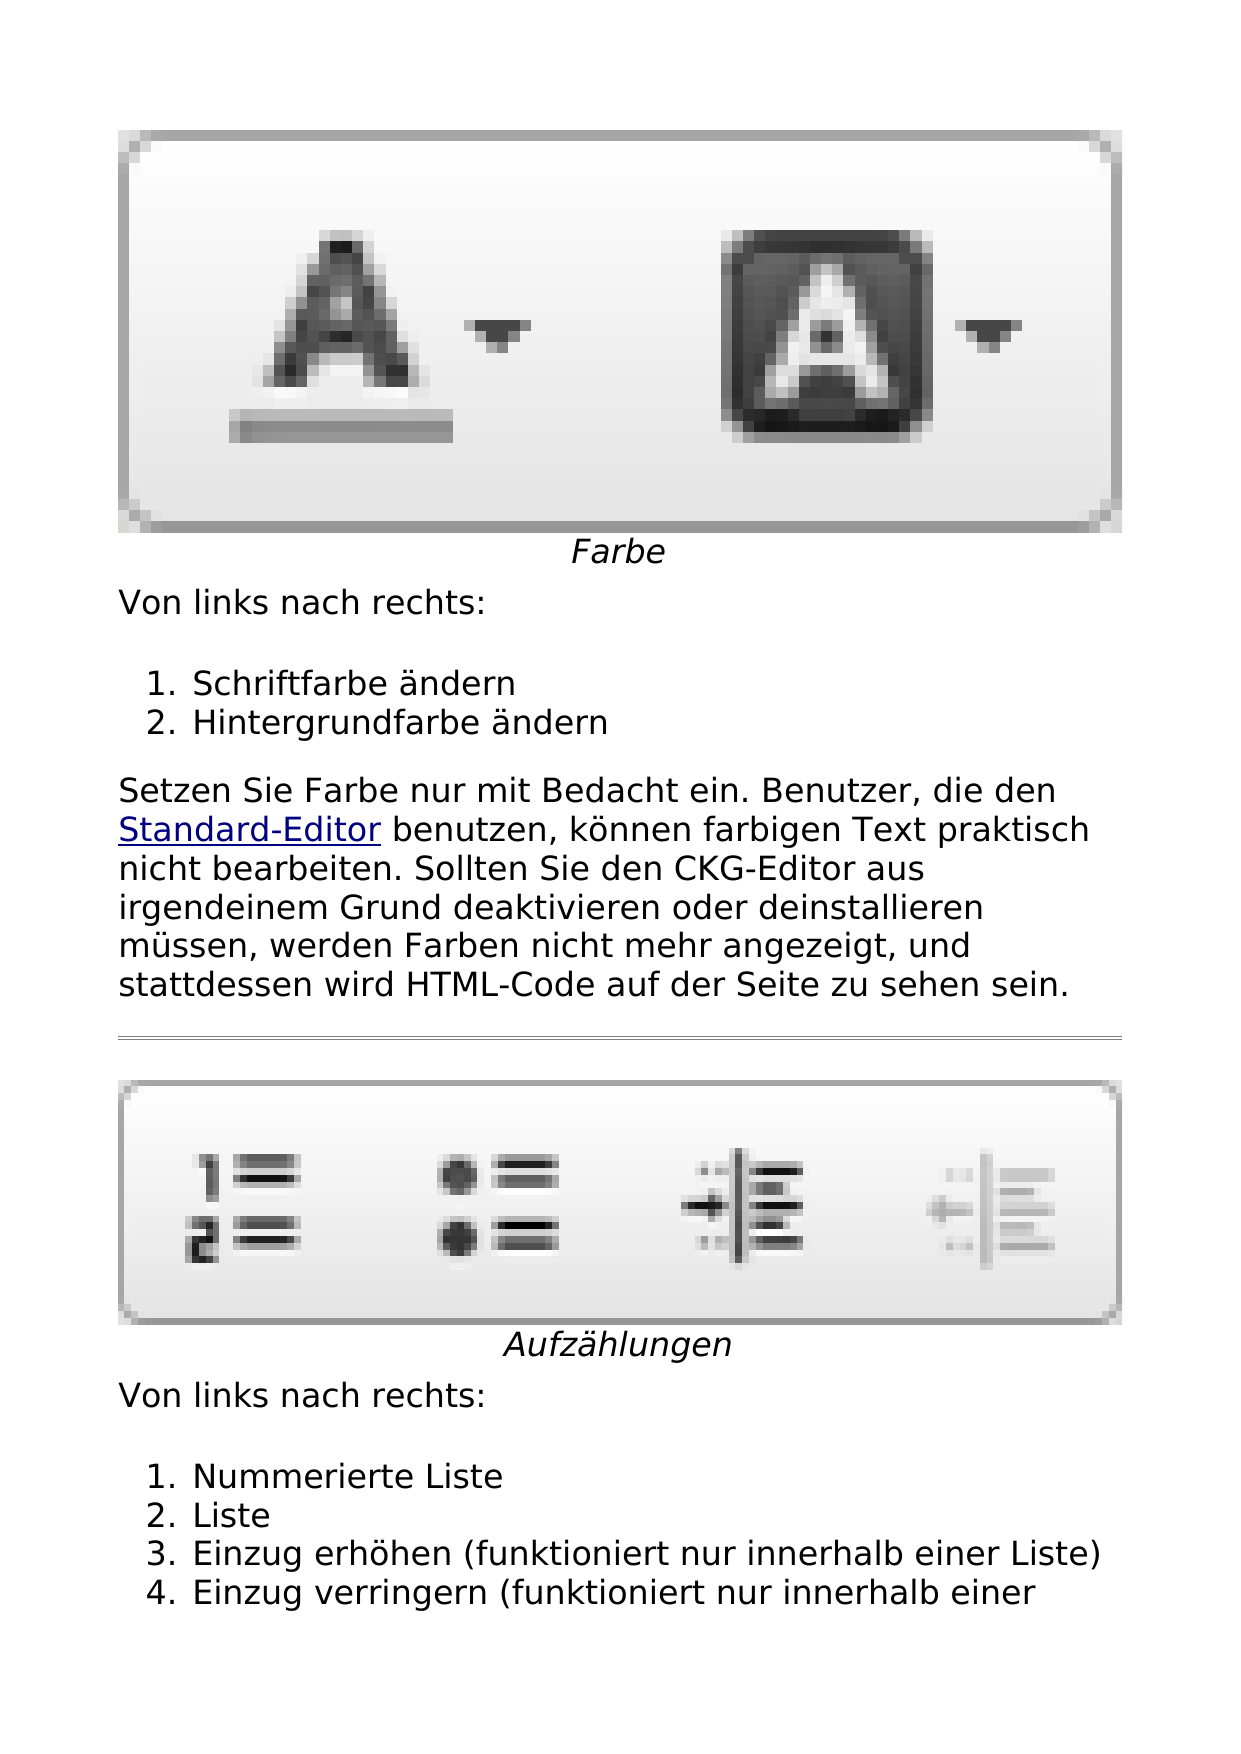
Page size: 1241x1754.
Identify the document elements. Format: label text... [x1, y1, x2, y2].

list Schriftfarbe ändern [177, 664, 1122, 703]
list Hintergrundfarbe ändern [177, 703, 1122, 742]
text Von links nach rechts: [118, 583, 1122, 622]
text Aufzählungen [118, 1325, 1122, 1364]
list Einzug erhöhen (funktioniert nur innerhalb einer Liste) [177, 1535, 1122, 1574]
picture [118, 130, 1123, 533]
text Farbe [118, 533, 1122, 571]
text Setzen Sie Farbe nur mit Bedacht ein. Benutzer, die den Standard-Editor benutzen, können farbigen Text praktisch nicht bearbeiten. Sollten Sie den CKG-Editor aus irgendeinem Grund deaktivieren oder deinstallieren müssen, werden Farben nicht mehr angezeigt, und stattdessen wird HTML-Code auf der Seite zu sehen sein. [118, 772, 1122, 1005]
text Von links nach rechts: [118, 1376, 1122, 1415]
list Liste [177, 1496, 1122, 1535]
list Nummerierte Liste [177, 1457, 1122, 1496]
list Einzug verringern (funktioniert nur innerhalb einer [177, 1574, 1122, 1613]
picture [118, 1080, 1123, 1325]
